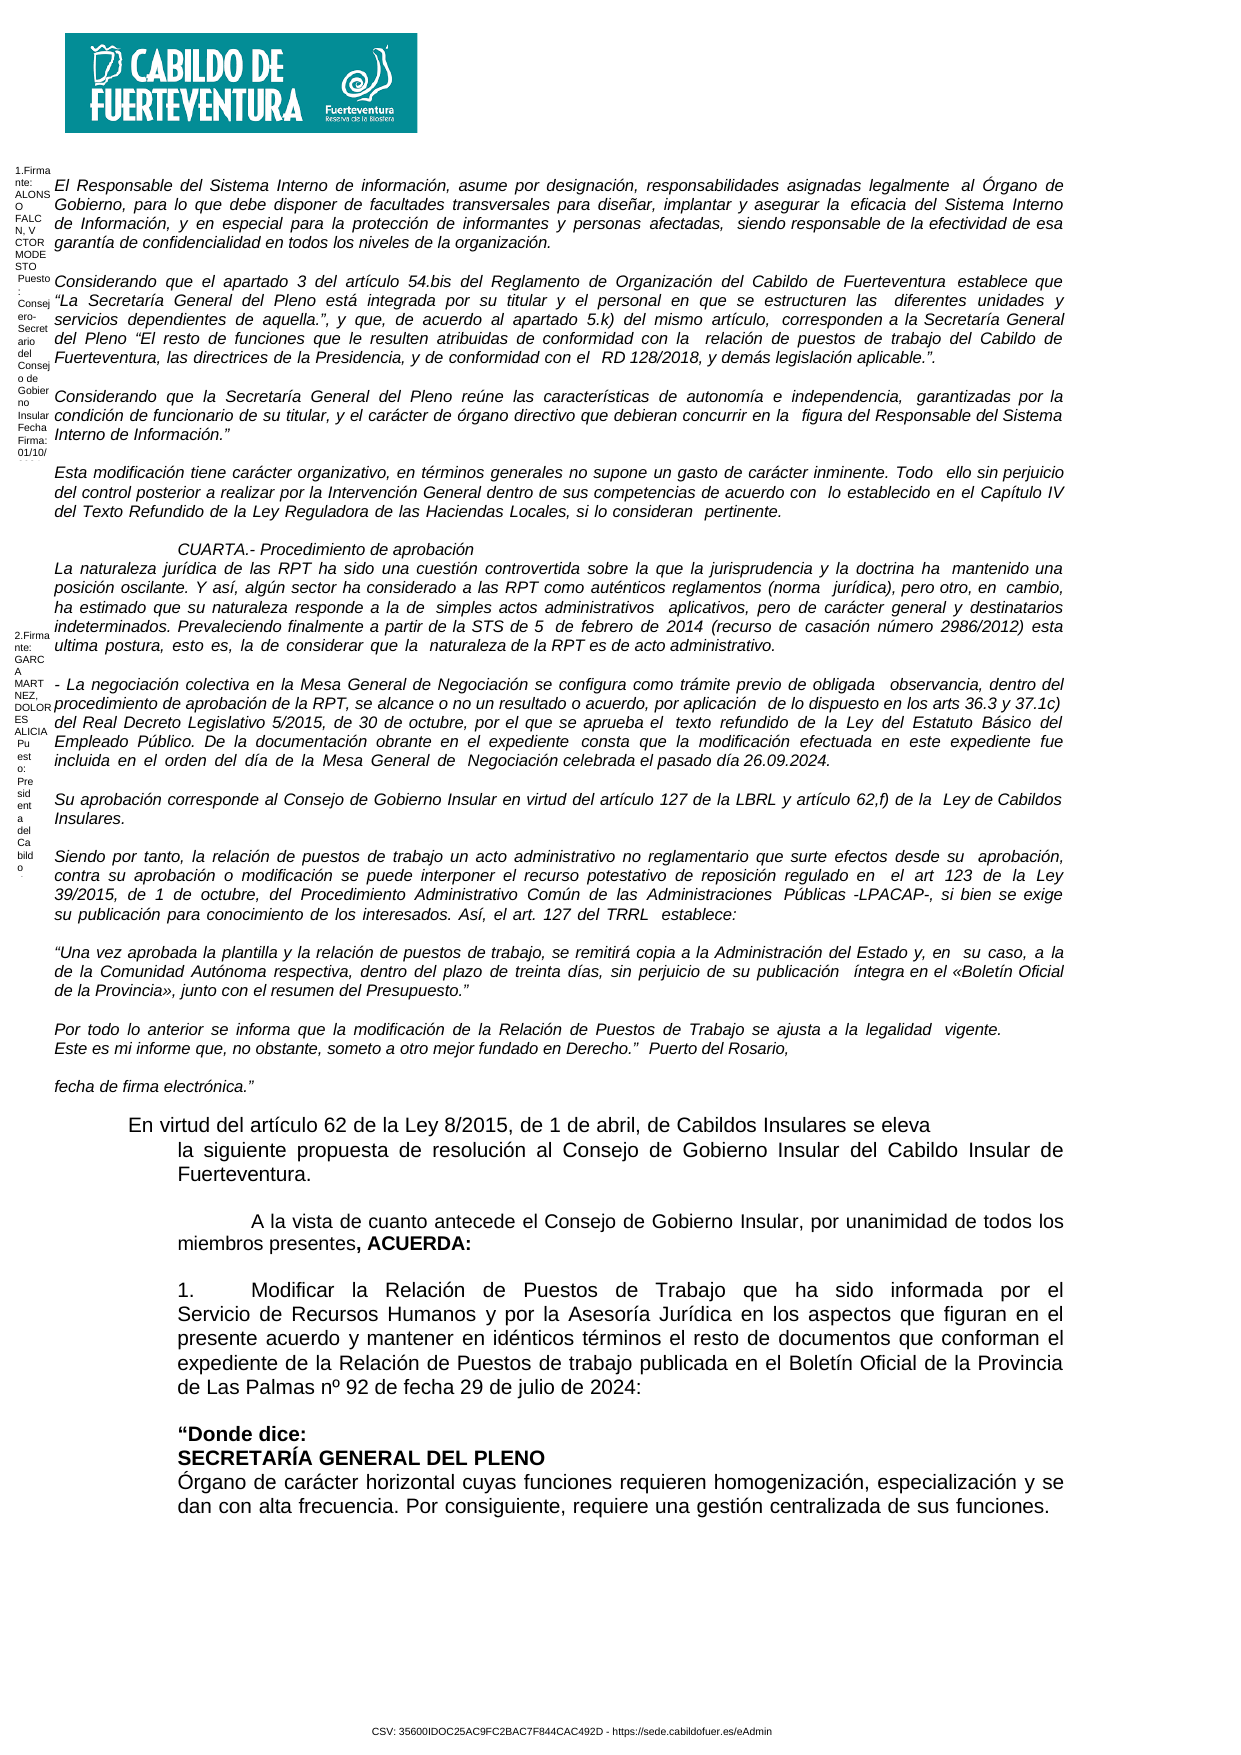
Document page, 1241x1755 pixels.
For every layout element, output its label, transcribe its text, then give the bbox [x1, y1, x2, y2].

text Considerando que el apartado 3 del artículo 54.bis del Reglamento de Organización del Cabildo de Fuerteventura establece que “La Secretaría General del Pleno está integrada por su titular y el personal en que se estructuren las diferentes unidades y servicios dependientes de aquella.”, y que, de acuerdo al apartado 5.k) del mismo artículo, corresponden a la Secretaría General del Pleno “El resto de funciones que le resulten atribuidas de conformidad con la relación de puestos de trabajo del Cabildo de Fuerteventura, las directrices de la Presidencia, y de conformidad con el RD 128/2018, y demás legislación aplicable.”. [54, 272, 1064, 367]
text Siendo por tanto, la relación de puestos de trabajo un acto administrativo no reglamentario que surte efectos desde su aprobación, contra su aprobación o modificación se puede interponer el recurso potestativo de reposición regulado en el art 123 de la Ley 39/2015, de 1 de octubre, del Procedimiento Administrativo Común de las Administraciones Públicas -LPACAP-, si bien se exige su publicación para conocimiento de los interesados. Así, el art. 127 del TRRL establece: [54, 847, 1064, 923]
text Esta modificación tiene carácter organizativo, en términos generales no supone un gasto de carácter inminente. Todo ello sin perjuicio del control posterior a realizar por la Intervención General dentro de sus competencias de acuerdo con lo establecido en el Capítulo IV del Texto Refundido de la Ley Reguladora de las Haciendas Locales, si lo consideran pertinente. [54, 463, 1064, 521]
text Su aprobación corresponde al Consejo de Gobierno Insular en virtud del artículo 127 de la LBRL y artículo 62,f) de la Ley de Cabildos Insulares. [54, 789, 1064, 828]
text 2.Firmante: GARC A MART NEZ, DOLORES ALICIA [14, 629, 52, 737]
text - La negociación colectiva en la Mesa General de Negociación se configura como trámite previo de obligada observancia, dentro del procedimiento de aprobación de la RPT, se alcance o no un resultado o acuerdo, por aplicación de lo dispuesto en los arts 36.3 y 37.1c) del Real Decreto Legislativo 5/2015, de 30 de octubre, por el que se aprueba el texto refundido de la Ley del Estatuto Básico del Empleado Público. De la documentación obrante en el expediente consta que la modificación efectuada en este expediente fue incluida en el orden del día de la Mesa General de Negociación celebrada el pasado día 26.09.2024. [54, 674, 1064, 770]
text Considerando que la Secretaría General del Pleno reúne las características de autonomía e independencia, garantizadas por la condición de funcionario de su titular, y el carácter de órgano directivo que debieran concurrir en la figura del Responsable del Sistema Interno de Información.” [54, 387, 1064, 444]
text 1.Firmante: ALONSO FALC N, V CTOR MODESTO [15, 165, 52, 273]
text [13, 164, 52, 461]
text Por todo lo anterior se informa que la modificación de la Relación de Puestos de Trabajo se ajusta a la legalidad vigente. [54, 1019, 1064, 1039]
text La naturaleza jurídica de las RPT ha sido una cuestión controvertida sobre la que la jurisprudencia y la doctrina ha mantenido una posición oscilante. Y así, algún sector ha considerado a las RPT como auténticos reglamentos (norma jurídica), pero otro, en cambio, ha estimado que su naturaleza responde a la de simples actos administrativos aplicativos, pero de carácter general y destinatarios indeterminados. Prevaleciendo finalmente a partir de la STS de 5 de febrero de 2014 (recurso de casación número 2986/2012) esta ultima postura, esto es, la de considerar que la naturaleza de la RPT es de acto administrativo. [54, 559, 1064, 655]
text CUARTA.- Procedimiento de aprobación [177, 540, 1241, 559]
list Modificar la Relación de Puestos de Trabajo que ha sido informada por el Servicio de Recursos Humanos y por la Asesoría Jurídica en los aspectos que figuran en el presente acuerdo y mantener en idénticos términos el resto de documentos que conforman el expediente de la Relación de Puestos de trabajo publicada en el Boletín Oficial de la Provincia de Las Palmas nº 92 de fecha 29 de julio de 2024: [103, 1278, 1064, 1398]
text la siguiente propuesta de resolución al Consejo de Gobierno Insular del Cabildo Insular de Fuerteventura. [177, 1137, 1064, 1186]
text Órgano de carácter horizontal cuyas funciones requieren homogenización, especialización y se dan con alta frecuencia. Por consiguiente, requiere una gestión centralizada de sus funciones. [177, 1470, 1064, 1518]
subtitle En virtud del artículo 62 de la Ley 8/2015, de 1 de abril, de Cabildos Insulares se eleva [54, 1115, 1241, 1137]
text “Donde dice: [177, 1422, 1241, 1446]
text Puesto: Consejero-Secretario del Consejo de Gobierno Insular Fecha Firma: 01/10/2024 09:47:50 [18, 273, 51, 461]
text SECRETARÍA GENERAL DEL PLENO [177, 1446, 1241, 1470]
text [12, 629, 52, 877]
text Puesto: Presidenta del Cabildo de Fuerteventura Fecha Firma: 01/10/2024 10:09:41 [17, 738, 34, 877]
text El Responsable del Sistema Interno de información, asume por designación, responsabilidades asignadas legalmente al Órgano de Gobierno, para lo que debe disponer de facultades transversales para diseñar, implantar y asegurar la eficacia del Sistema Interno de Información, y en especial para la protección de informantes y personas afectadas, siendo responsable de la efectividad de esa garantía de confidencialidad en todos los niveles de la organización. [54, 176, 1064, 252]
text “Una vez aprobada la plantilla y la relación de puestos de trabajo, se remitirá copia a la Administración del Estado y, en su caso, a la de la Comunidad Autónoma respectiva, dentro del plazo de treinta días, sin perjuicio de su publicación íntegra en el «Boletín Oficial de la Provincia», junto con el resumen del Presupuesto.” [54, 943, 1064, 1000]
text A la vista de cuanto antecede el Consejo de Gobierno Insular, por unanimidad de todos los miembros presentes, ACUERDA: [177, 1210, 1064, 1255]
text Este es mi informe que, no obstante, someto a otro mejor fundado en Derecho.” Puerto del Rosario, fecha de firma electrónica.” [54, 1039, 805, 1096]
